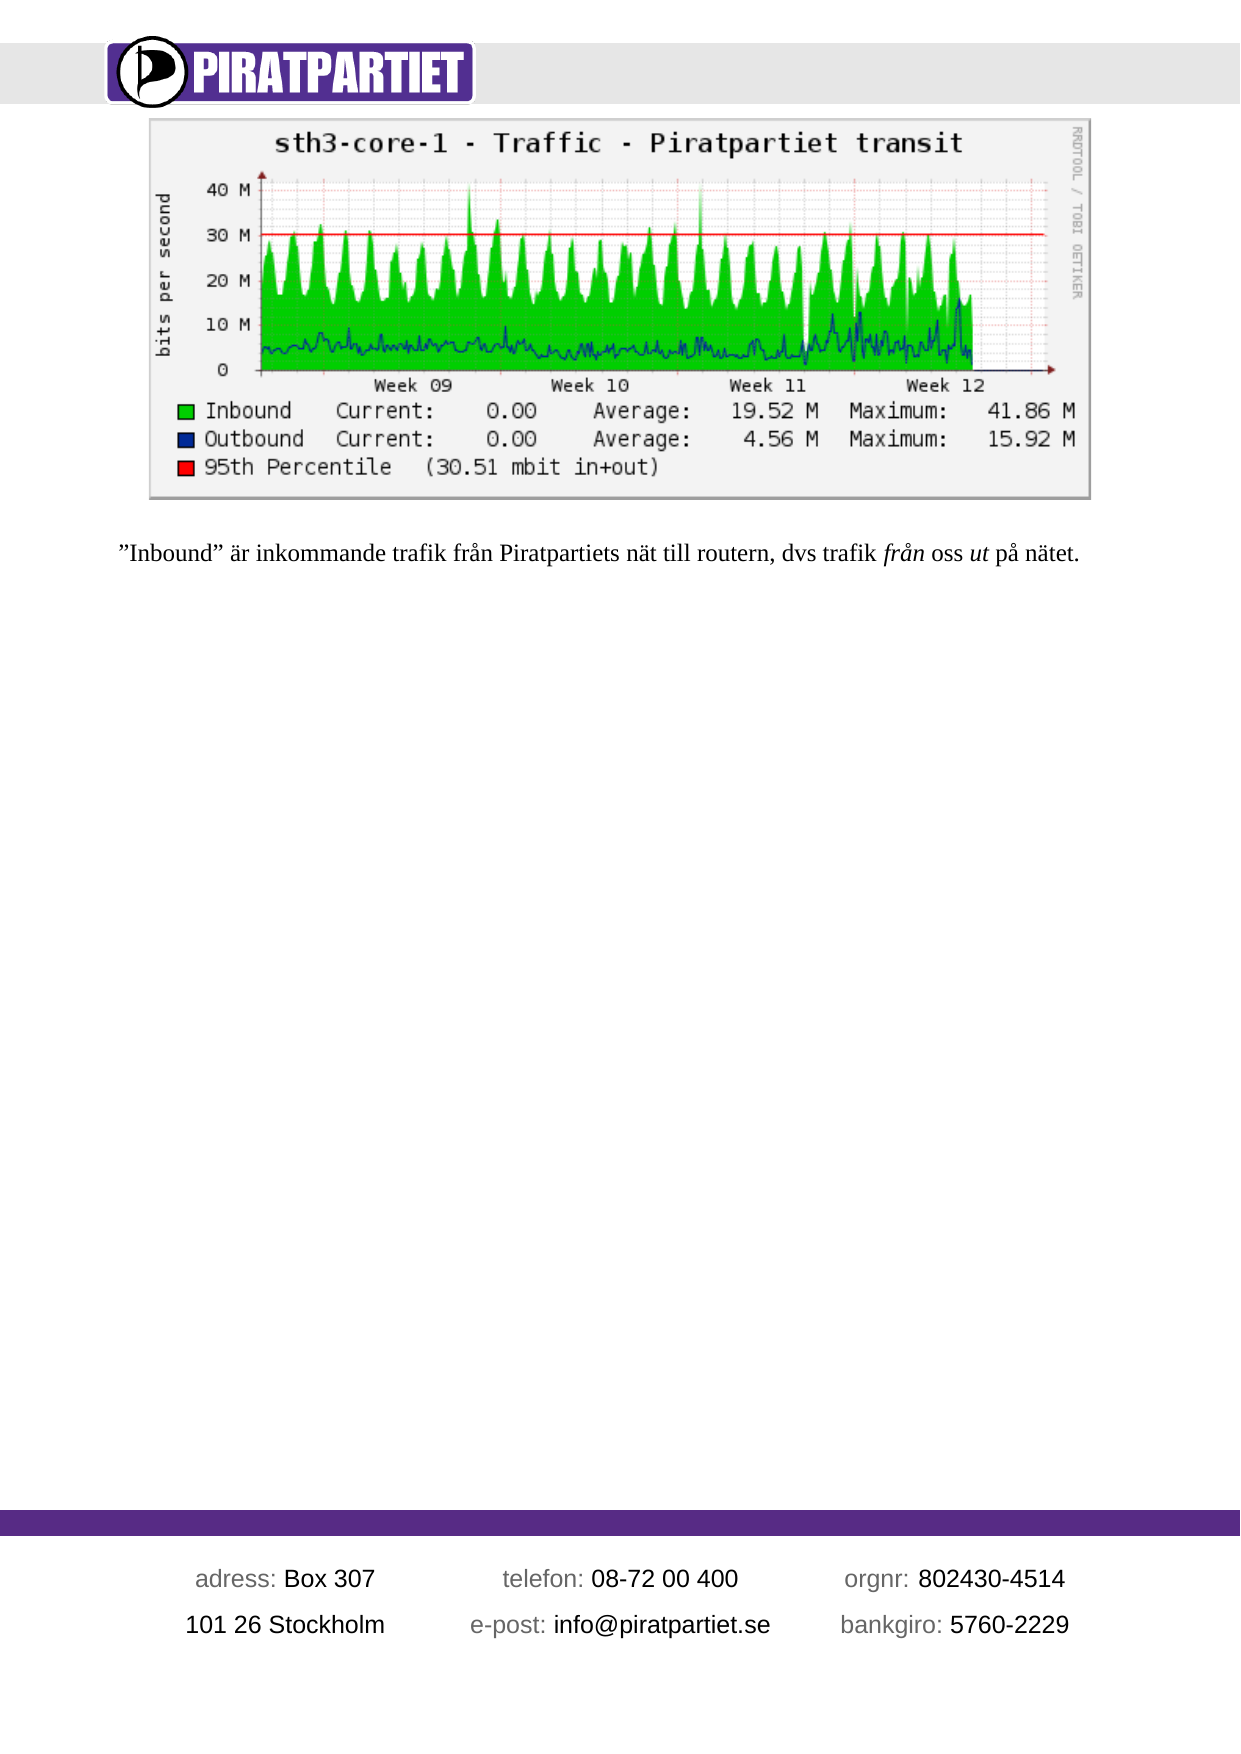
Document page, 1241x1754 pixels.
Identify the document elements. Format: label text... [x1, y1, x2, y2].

text ”Inbound” är inkommande trafik från Piratpartiets nät till routern, dvs trafik från oss ut på nätet. [118, 538, 1122, 567]
